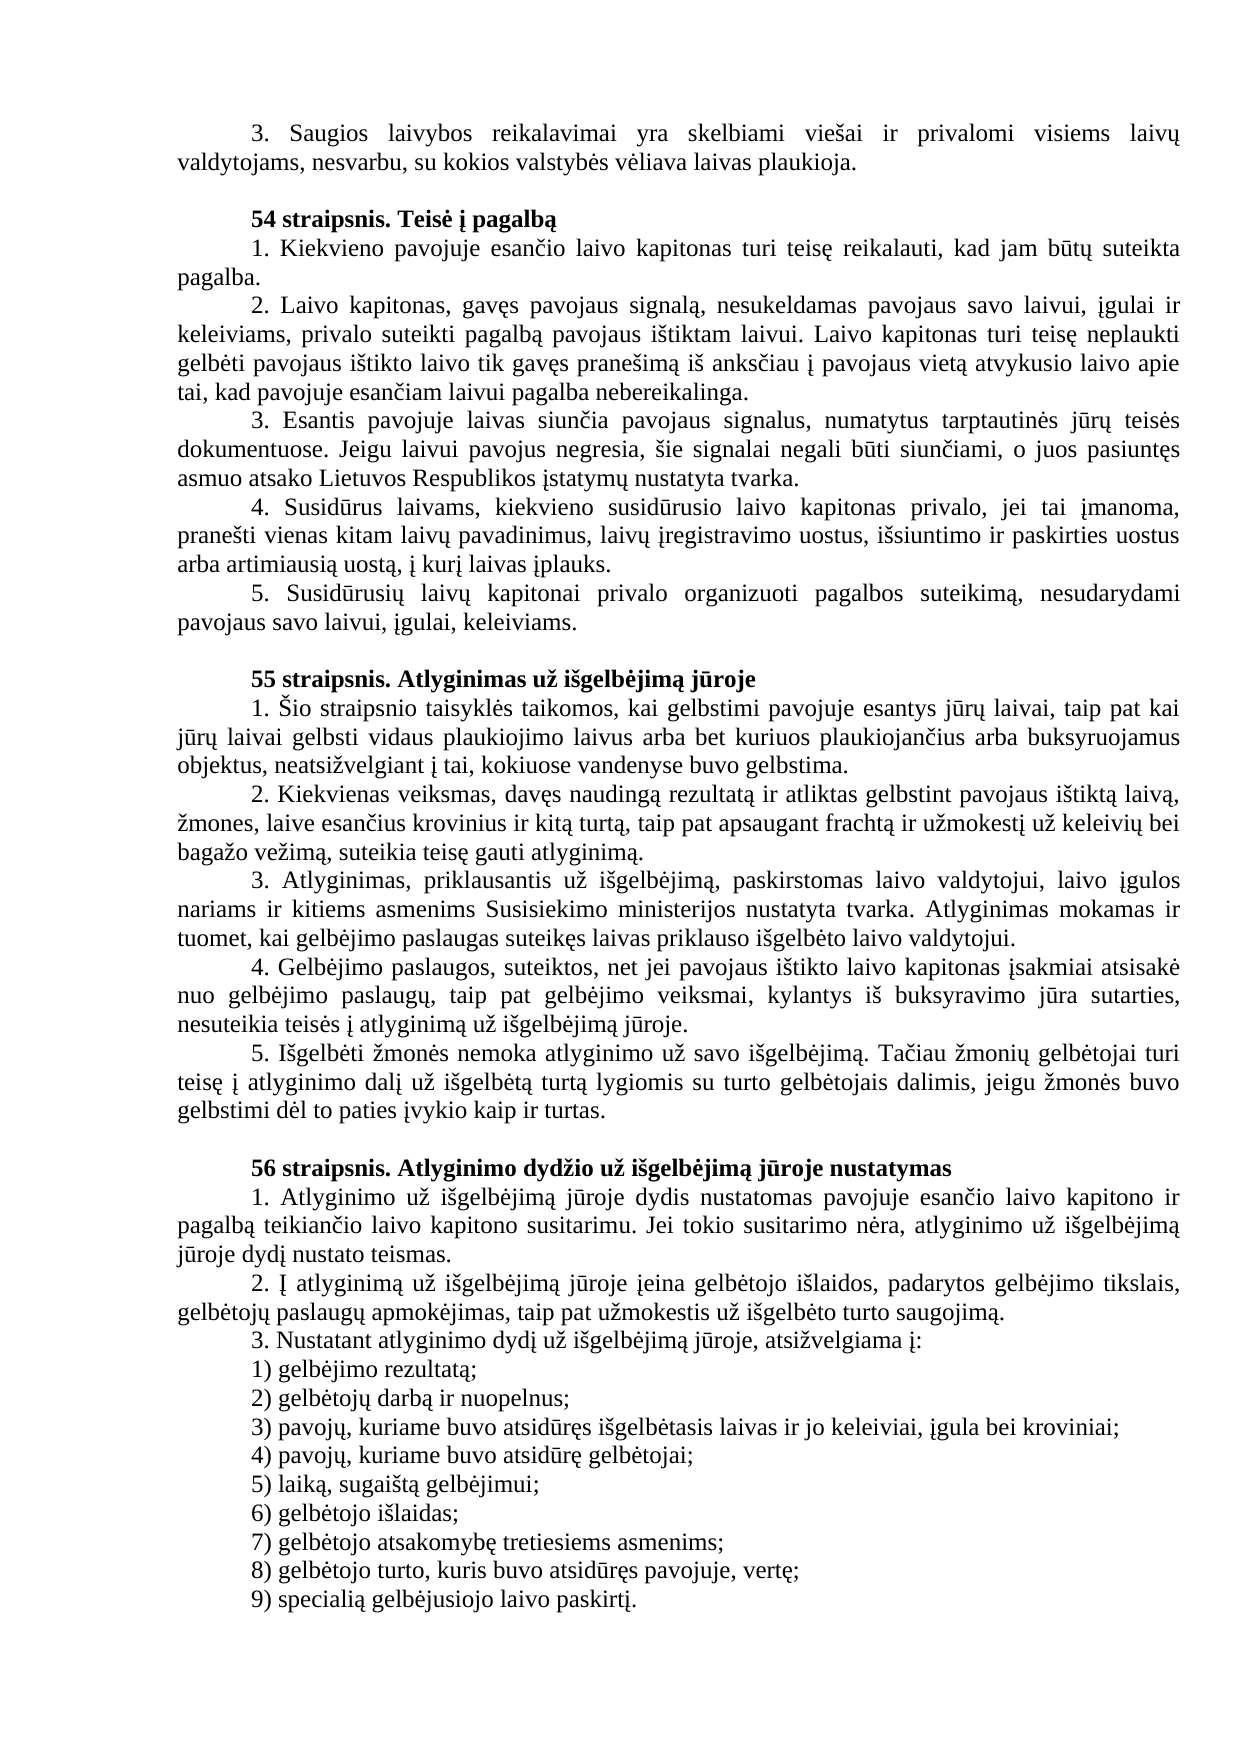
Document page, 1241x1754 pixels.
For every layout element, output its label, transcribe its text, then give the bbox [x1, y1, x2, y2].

text 1. Kiekvieno pavojuje esančio laivo kapitonas turi teisę reikalauti, kad jam būtų suteikta pagalba. [177, 233, 1181, 291]
text 4. Gelbėjimo paslaugos, suteiktos, net jei pavojaus ištikto laivo kapitonas įsakmiai atsisakė nuo gelbėjimo paslaugų, taip pat gelbėjimo veiksmai, kylantys iš buksyravimo jūra sutarties, nesuteikia teisės į atlyginimą už išgelbėjimą jūroje. [177, 952, 1181, 1038]
text 3. Nustatant atlyginimo dydį už išgelbėjimą jūroje, atsižvelgiama į: [177, 1326, 1181, 1354]
text 3. Saugios laivybos reikalavimai yra skelbiami viešai ir privalomi visiems laivų valdytojams, nesvarbu, su kokios valstybės vėliava laivas plaukioja. [177, 118, 1181, 176]
text 1) gelbėjimo rezultatą; [177, 1354, 1181, 1383]
text 4. Susidūrus laivams, kiekvieno susidūrusio laivo kapitonas privalo, jei tai įmanoma, pranešti vienas kitam laivų pavadinimus, laivų įregistravimo uostus, išsiuntimo ir paskirties uostus arba artimiausią uostą, į kurį laivas įplauks. [177, 492, 1181, 578]
text 2) gelbėtojų darbą ir nuopelnus; [177, 1383, 1181, 1412]
text 2. Kiekvienas veiksmas, davęs naudingą rezultatą ir atliktas gelbstint pavojaus ištiktą laivą, žmones, laive esančius krovinius ir kitą turtą, taip pat apsaugant frachtą ir užmokestį už keleivių bei bagažo vežimą, suteikia teisę gauti atlyginimą. [177, 779, 1181, 866]
text 6) gelbėtojo išlaidas; [177, 1498, 1181, 1527]
text 4) pavojų, kuriame buvo atsidūrę gelbėtojai; [177, 1441, 1181, 1469]
text 8) gelbėtojo turto, kuris buvo atsidūręs pavojuje, vertę; [177, 1556, 1181, 1584]
text 1. Šio straipsnio taisyklės taikomos, kai gelbstimi pavojuje esantys jūrų laivai, taip pat kai jūrų laivai gelbsti vidaus plaukiojimo laivus arba bet kuriuos plaukiojančius arba buksyruojamus objektus, neatsižvelgiant į tai, kokiuose vandenyse buvo gelbstima. [177, 693, 1181, 779]
text 2. Laivo kapitonas, gavęs pavojaus signalą, nesukeldamas pavojaus savo laivui, įgulai ir keleiviams, privalo suteikti pagalbą pavojaus ištiktam laivui. Laivo kapitonas turi teisę neplaukti gelbėti pavojaus ištikto laivo tik gavęs pranešimą iš anksčiau į pavojaus vietą atvykusio laivo apie tai, kad pavojuje esančiam laivui pagalba nebereikalinga. [177, 291, 1181, 406]
text 7) gelbėtojo atsakomybę tretiesiems asmenims; [177, 1527, 1181, 1556]
text 1. Atlyginimo už išgelbėjimą jūroje dydis nustatomas pavojuje esančio laivo kapitono ir pagalbą teikiančio laivo kapitono susitarimu. Jei tokio susitarimo nėra, atlyginimo už išgelbėjimą jūroje dydį nustato teismas. [177, 1182, 1181, 1268]
text 55 straipsnis. Atlyginimas už išgelbėjimą jūroje [177, 664, 1181, 693]
text 5. Išgelbėti žmonės nemoka atlyginimo už savo išgelbėjimą. Tačiau žmonių gelbėtojai turi teisę į atlyginimo dalį už išgelbėtą turtą lygiomis su turto gelbėtojais dalimis, jeigu žmonės buvo gelbstimi dėl to paties įvykio kaip ir turtas. [177, 1038, 1181, 1124]
text 54 straipsnis. Teisė į pagalbą [177, 204, 1181, 233]
text 56 straipsnis. Atlyginimo dydžio už išgelbėjimą jūroje nustatymas [177, 1153, 1181, 1182]
text 3) pavojų, kuriame buvo atsidūręs išgelbėtasis laivas ir jo keleiviai, įgula bei kroviniai; [177, 1412, 1181, 1441]
text 9) specialią gelbėjusiojo laivo paskirtį. [177, 1584, 1181, 1613]
text 3. Esantis pavojuje laivas siunčia pavojaus signalus, numatytus tarptautinės jūrų teisės dokumentuose. Jeigu laivui pavojus negresia, šie signalai negali būti siunčiami, o juos pasiuntęs asmuo atsako Lietuvos Respublikos įstatymų nustatyta tvarka. [177, 406, 1181, 492]
text 5. Susidūrusių laivų kapitonai privalo organizuoti pagalbos suteikimą, nesudarydami pavojaus savo laivui, įgulai, keleiviams. [177, 578, 1181, 636]
text 3. Atlyginimas, priklausantis už išgelbėjimą, paskirstomas laivo valdytojui, laivo įgulos nariams ir kitiems asmenims Susisiekimo ministerijos nustatyta tvarka. Atlyginimas mokamas ir tuomet, kai gelbėjimo paslaugas suteikęs laivas priklauso išgelbėto laivo valdytojui. [177, 866, 1181, 952]
text 2. Į atlyginimą už išgelbėjimą jūroje įeina gelbėtojo išlaidos, padarytos gelbėjimo tikslais, gelbėtojų paslaugų apmokėjimas, taip pat užmokestis už išgelbėto turto saugojimą. [177, 1268, 1181, 1326]
text 5) laiką, sugaištą gelbėjimui; [177, 1469, 1181, 1498]
